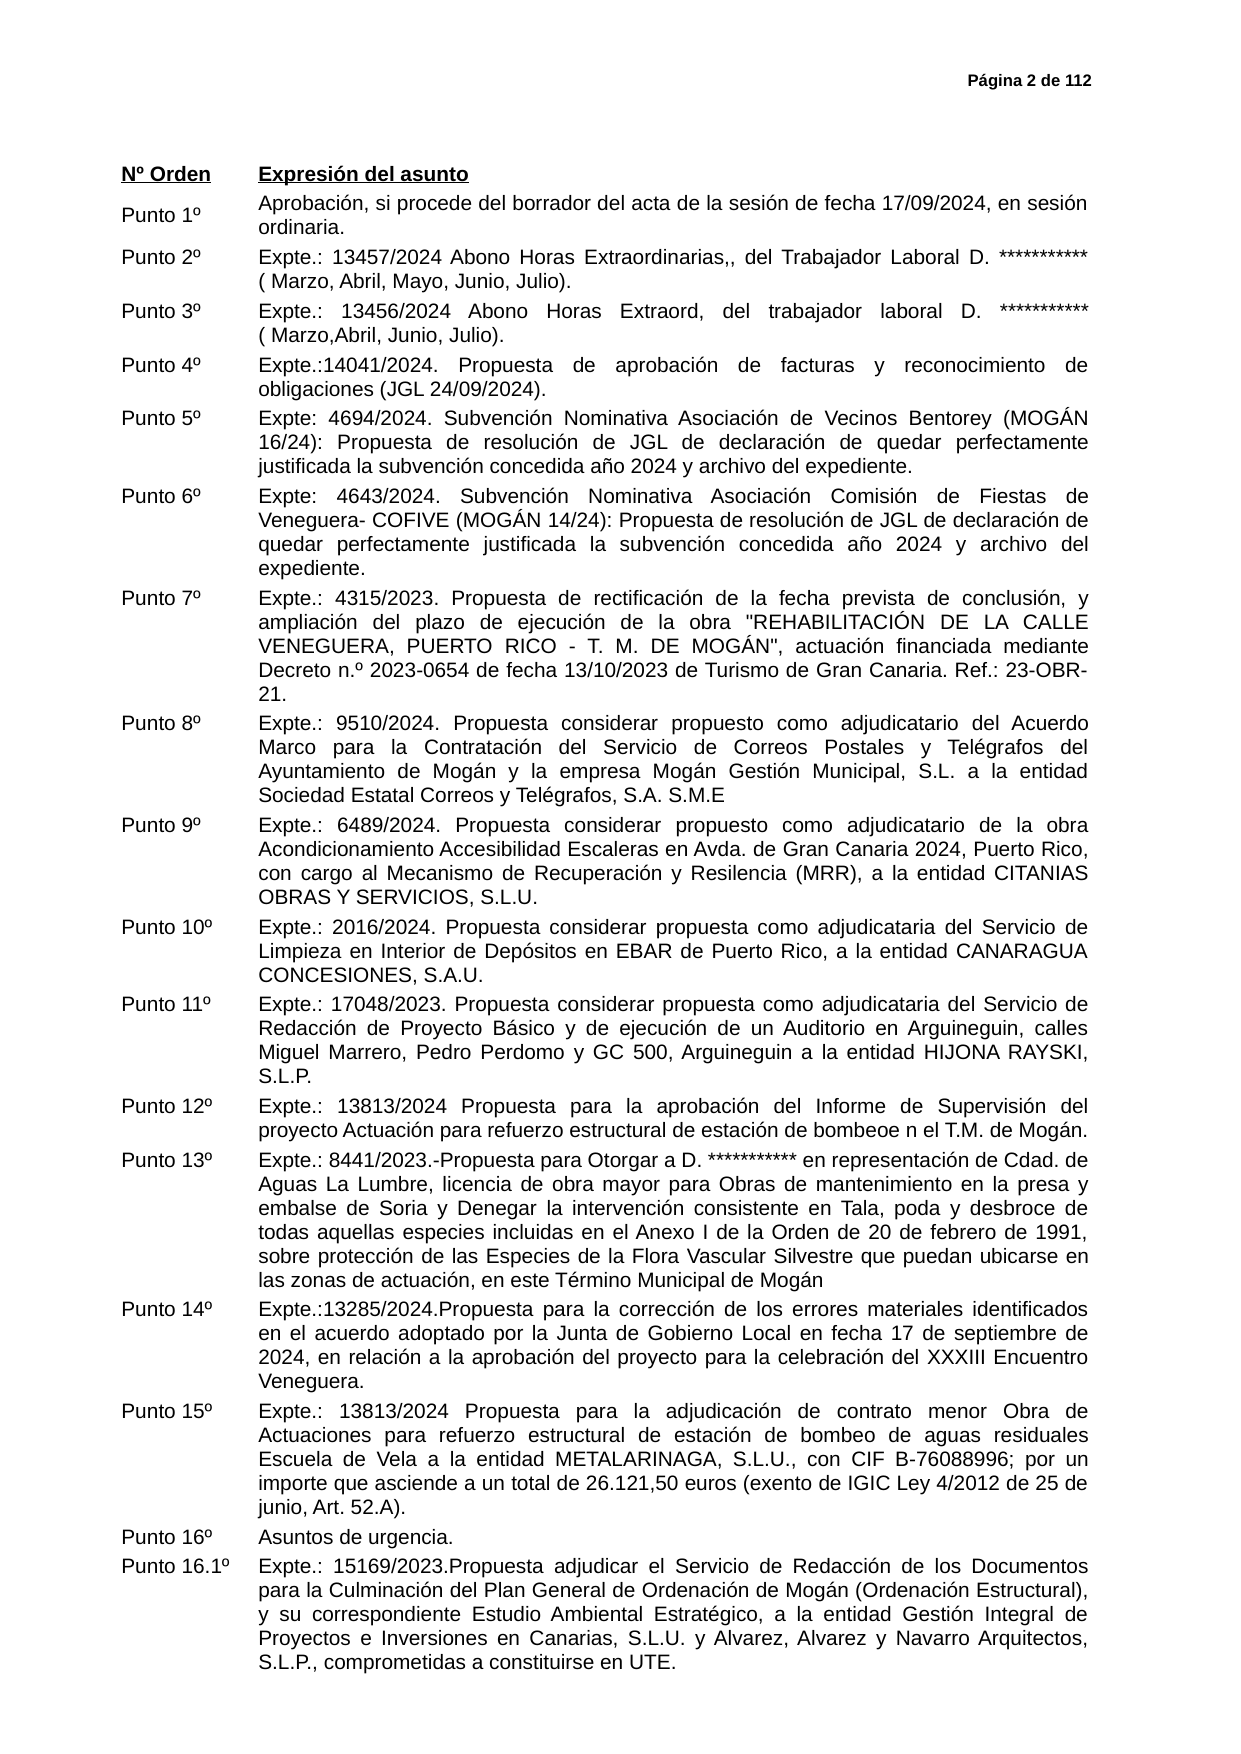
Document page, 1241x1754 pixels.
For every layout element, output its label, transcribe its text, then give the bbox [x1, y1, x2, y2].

table_cell Punto 1º [118, 188, 255, 242]
table_cell Expte.: 9510/2024. Propuesta considerar propuesto como adjudicatario del Acuerdo Marco para la Contratación del Servicio de Correos Postales y Telégrafos del Ayuntamiento de Mogán y la empresa Mogán Gestión Municipal, S.L. a la entidad Sociedad Estatal Correos y Telégrafos, S.A. S.M.E [255, 708, 1092, 810]
table_cell Expte.: 13813/2024 Propuesta para la aprobación del Informe de Supervisión del proyecto Actuación para refuerzo estructural de estación de bombeoe n el T.M. de Mogán. [255, 1091, 1092, 1145]
table_cell Expte.: 17048/2023. Propuesta considerar propuesta como adjudicataria del Servicio de Redacción de Proyecto Básico y de ejecución de un Auditorio en Arguineguin, calles Miguel Marrero, Pedro Perdomo y GC 500, Arguineguin a la entidad HIJONA RAYSKI, S.L.P. [255, 989, 1092, 1091]
table_cell Punto 14º [118, 1294, 255, 1396]
table_cell Punto 16.1º [118, 1551, 255, 1677]
table_cell Expte.: 13456/2024 Abono Horas Extraord, del trabajador laboral D. *********** ( Marzo,Abril, Junio, Julio). [255, 296, 1092, 349]
table_cell Expte.: 4315/2023. Propuesta de rectificación de la fecha prevista de conclusión, y ampliación del plazo de ejecución de la obra "REHABILITACIÓN DE LA CALLE VENEGUERA, PUERTO RICO - T. M. DE MOGÁN", actuación financiada mediante Decreto n.º 2023-0654 de fecha 13/10/2023 de Turismo de Gran Canaria. Ref.: 23-OBR-21. [255, 583, 1092, 708]
table_cell Punto 13º [118, 1145, 255, 1294]
table_cell Punto 8º [118, 708, 255, 810]
table_header Nº Orden [118, 159, 255, 188]
table_cell Punto 6º [118, 481, 255, 583]
table_cell Punto 11º [118, 989, 255, 1091]
table_cell Punto 2º [118, 242, 255, 296]
table_cell Punto 5º [118, 403, 255, 481]
table_cell Punto 3º [118, 296, 255, 349]
table_cell Expte.: 15169/2023.Propuesta adjudicar el Servicio de Redacción de los Documentos para la Culminación del Plan General de Ordenación de Mogán (Ordenación Estructural), y su correspondiente Estudio Ambiental Estratégico, a la entidad Gestión Integral de Proyectos e Inversiones en Canarias, S.L.U. y Alvarez, Alvarez y Navarro Arquitectos, S.L.P., comprometidas a constituirse en UTE. [255, 1551, 1092, 1677]
table_cell Expte.: 6489/2024. Propuesta considerar propuesto como adjudicatario de la obra Acondicionamiento Accesibilidad Escaleras en Avda. de Gran Canaria 2024, Puerto Rico, con cargo al Mecanismo de Recuperación y Resilencia (MRR), a la entidad CITANIAS OBRAS Y SERVICIOS, S.L.U. [255, 810, 1092, 912]
table_cell Expte: 4643/2024. Subvención Nominativa Asociación Comisión de Fiestas de Veneguera- COFIVE (MOGÁN 14/24): Propuesta de resolución de JGL de declaración de quedar perfectamente justificada la subvención concedida año 2024 y archivo del expediente. [255, 481, 1092, 583]
table_cell Punto 16º [118, 1522, 255, 1551]
table_cell Expte.:14041/2024. Propuesta de aprobación de facturas y reconocimiento de obligaciones (JGL 24/09/2024). [255, 350, 1092, 403]
table_cell Expte.: 13813/2024 Propuesta para la adjudicación de contrato menor Obra de Actuaciones para refuerzo estructural de estación de bombeo de aguas residuales Escuela de Vela a la entidad METALARINAGA, S.L.U., con CIF B-76088996; por un importe que asciende a un total de 26.121,50 euros (exento de IGIC Ley 4/2012 de 25 de junio, Art. 52.A). [255, 1396, 1092, 1522]
table_cell Punto 4º [118, 350, 255, 403]
table_cell Expte.: 8441/2023.-Propuesta para Otorgar a D. *********** en representación de Cdad. de Aguas La Lumbre, licencia de obra mayor para Obras de mantenimiento en la presa y embalse de Soria y Denegar la intervención consistente en Tala, poda y desbroce de todas aquellas especies incluidas en el Anexo I de la Orden de 20 de febrero de 1991, sobre protección de las Especies de la Flora Vascular Silvestre que puedan ubicarse en las zonas de actuación, en este Término Municipal de Mogán [255, 1145, 1092, 1294]
table_cell Expte.: 2016/2024. Propuesta considerar propuesta como adjudicataria del Servicio de Limpieza en Interior de Depósitos en EBAR de Puerto Rico, a la entidad CANARAGUA CONCESIONES, S.A.U. [255, 912, 1092, 989]
table_cell Expte.: 13457/2024 Abono Horas Extraordinarias,, del Trabajador Laboral D. *********** ( Marzo, Abril, Mayo, Junio, Julio). [255, 242, 1092, 296]
table_header Expresión del asunto [255, 159, 1092, 188]
table_cell Asuntos de urgencia. [255, 1522, 1092, 1551]
table_cell Punto 10º [118, 912, 255, 989]
table_cell Punto 15º [118, 1396, 255, 1522]
table_cell Punto 12º [118, 1091, 255, 1145]
table_cell Punto 9º [118, 810, 255, 912]
table_cell Expte.:13285/2024.Propuesta para la corrección de los errores materiales identificados en el acuerdo adoptado por la Junta de Gobierno Local en fecha 17 de septiembre de 2024, en relación a la aprobación del proyecto para la celebración del XXXIII Encuentro Veneguera. [255, 1294, 1092, 1396]
table_cell Expte: 4694/2024. Subvención Nominativa Asociación de Vecinos Bentorey (MOGÁN 16/24): Propuesta de resolución de JGL de declaración de quedar perfectamente justificada la subvención concedida año 2024 y archivo del expediente. [255, 403, 1092, 481]
table_cell Punto 7º [118, 583, 255, 708]
table_cell Aprobación, si procede del borrador del acta de la sesión de fecha 17/09/2024, en sesión ordinaria. [255, 188, 1092, 242]
